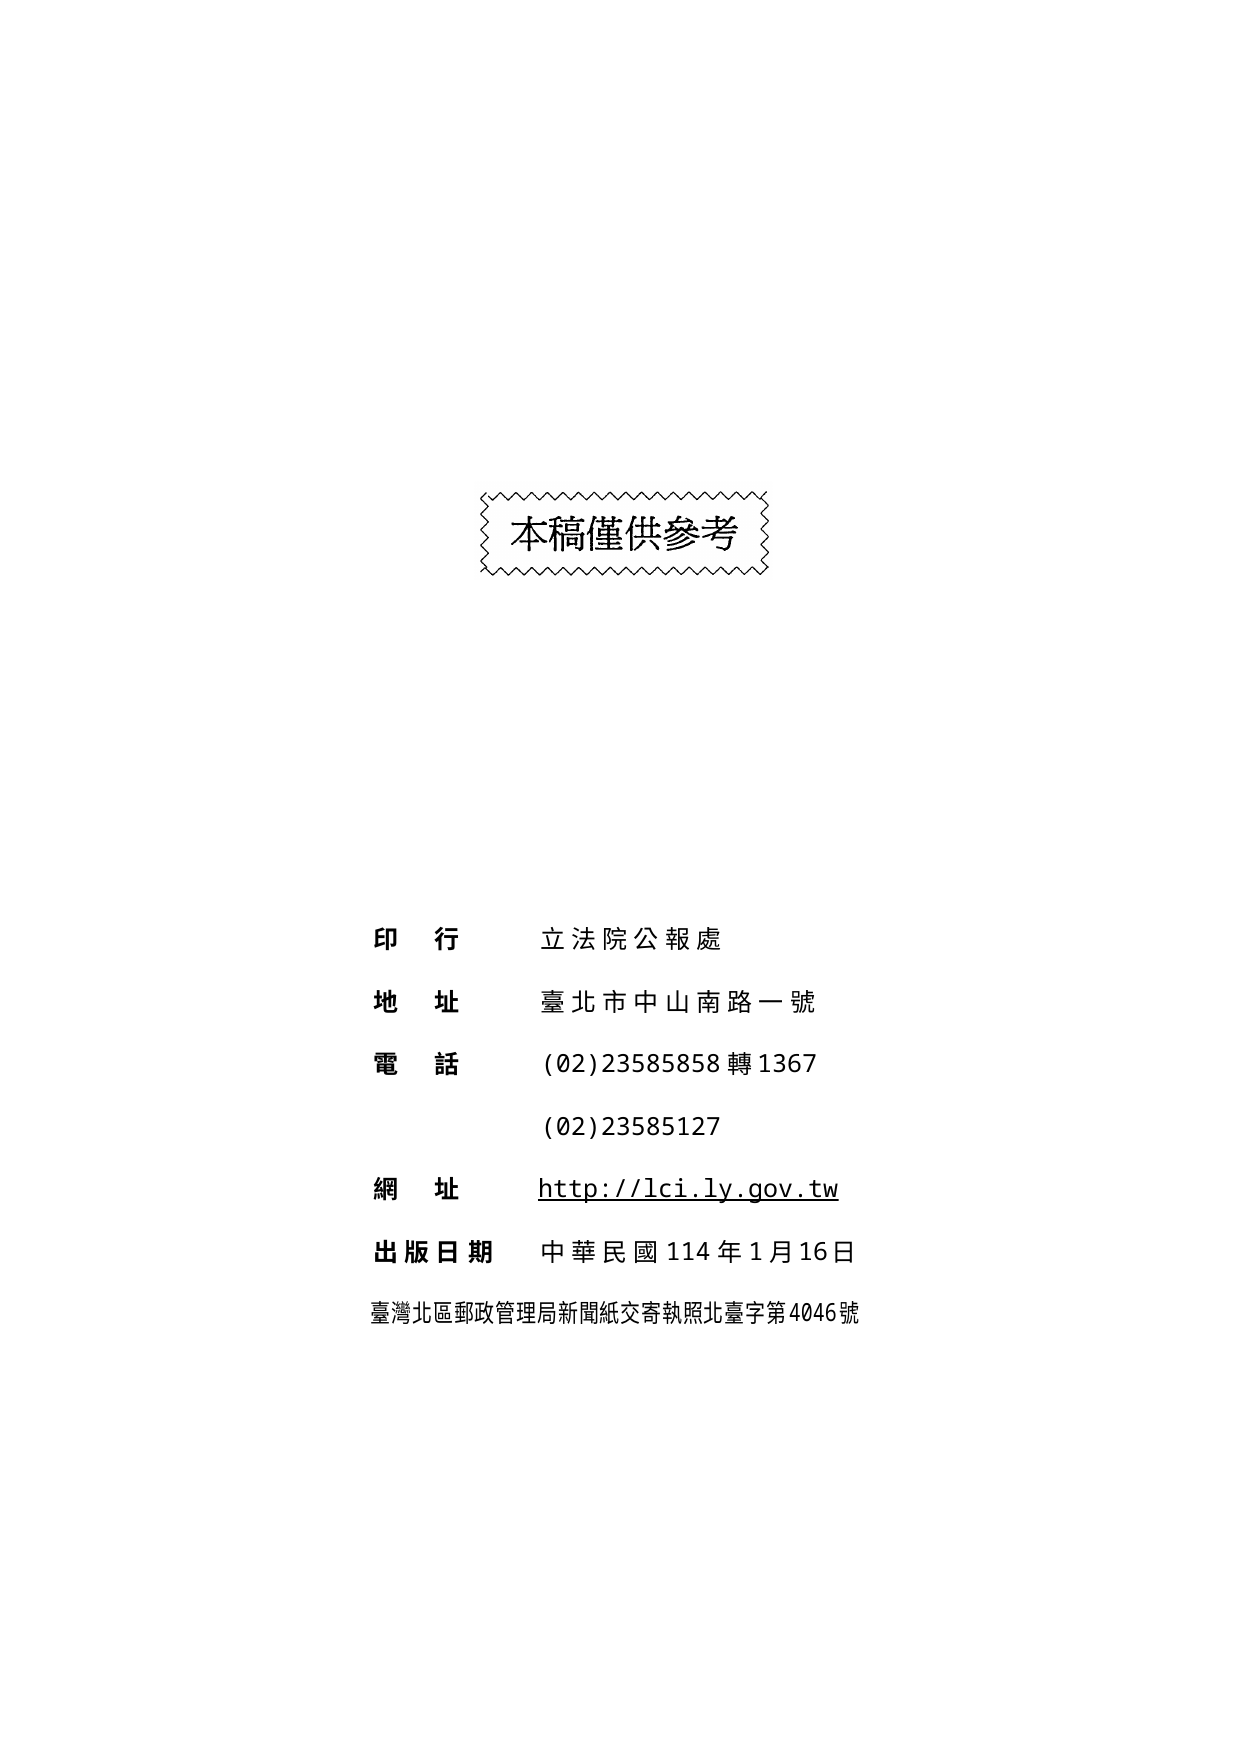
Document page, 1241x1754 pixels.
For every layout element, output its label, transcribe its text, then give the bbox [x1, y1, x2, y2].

table_header 立法院公報處 [534, 906, 878, 969]
table_cell (02)23585858轉1367 (02)23585127 [534, 1031, 878, 1156]
table_cell http://lci.ly.gov.tw [534, 1156, 878, 1219]
table_cell 臺灣北區郵政管理局新聞紙交寄執照北臺字第4046號 [362, 1281, 878, 1344]
table_cell 電話 [362, 1031, 534, 1156]
table_cell 網址 [362, 1156, 534, 1219]
table_header 印行 [362, 906, 534, 969]
table_cell 地址 [362, 969, 534, 1031]
table_cell 臺北市中山南路一號 [534, 969, 878, 1031]
table_cell 出版日期 [362, 1219, 534, 1281]
table_cell 中華民國114年1月16日 [534, 1219, 878, 1281]
table_header [468, 406, 773, 594]
